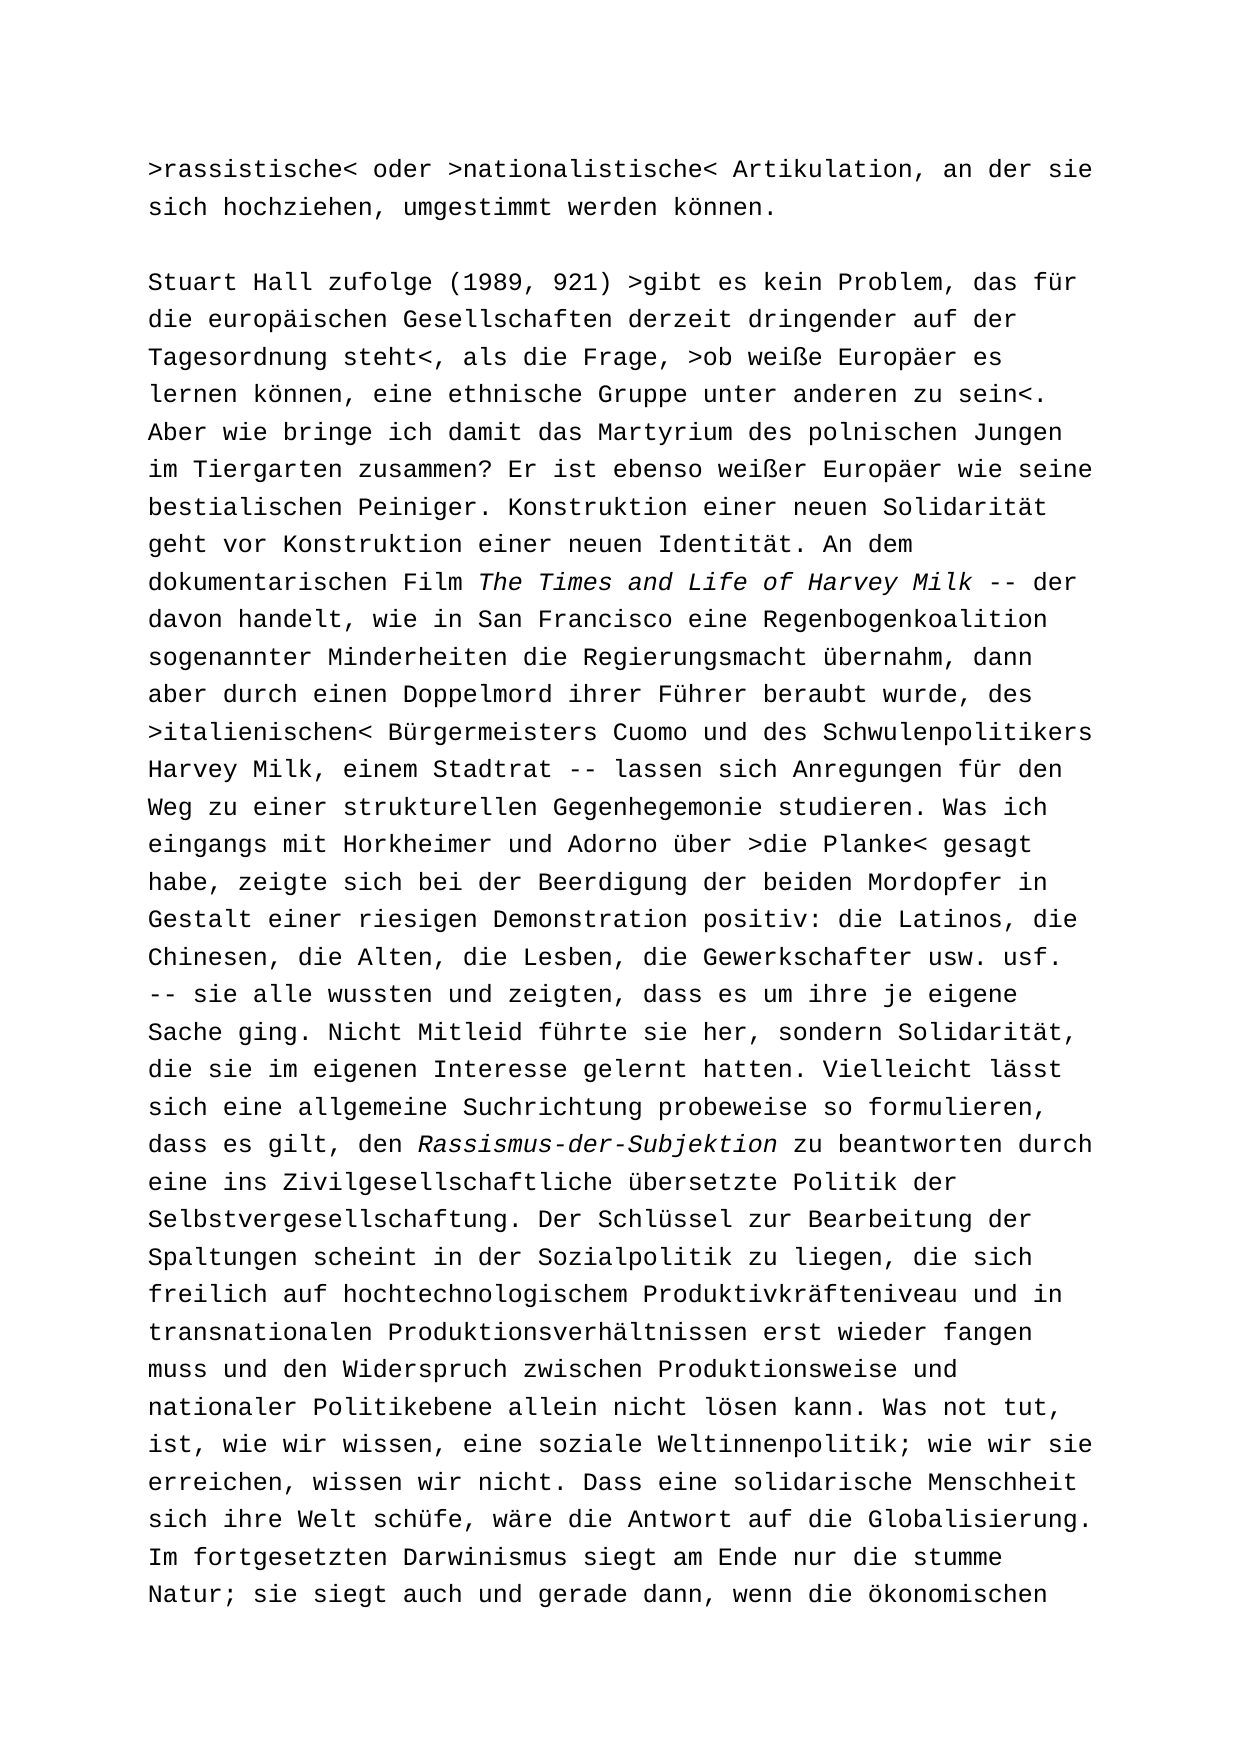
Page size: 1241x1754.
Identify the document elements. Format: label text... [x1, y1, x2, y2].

text >rassistische< oder >nationalistische< Artikulation, an der sie sich hochziehen, umgestimmt werden können. [148, 148, 1093, 223]
text Stuart Hall zufolge (1989, 921) >gibt es kein Problem, das für die europäischen Gesellschaften derzeit dringender auf der Tagesordnung steht<, als die Frage, >ob weiße Europäer es lernen können, eine ethnische Gruppe unter anderen zu sein<. Aber wie bringe ich damit das Martyrium des polnischen Jungen im Tiergarten zusammen? Er ist ebenso weißer Europäer wie seine bestialischen Peiniger. Konstruktion einer neuen Solidarität geht vor Konstruktion einer neuen Identität. An dem dokumentarischen Film The Times and Life of Harvey Milk -- der davon handelt, wie in San Francisco eine Regenbogenkoalition sogenannter Minderheiten die Regierungsmacht übernahm, dann aber durch einen Doppelmord ihrer Führer beraubt wurde, des >italienischen< Bürgermeisters Cuomo und des Schwulenpolitikers Harvey Milk, einem Stadtrat -- lassen sich Anregungen für den Weg zu einer strukturellen Gegenhegemonie studieren. Was ich eingangs mit Horkheimer und Adorno über >die Planke< gesagt habe, zeigte sich bei der Beerdigung der beiden Mordopfer in Gestalt einer riesigen Demonstration positiv: die Latinos, die Chinesen, die Alten, die Lesben, die Gewerkschafter usw. usf. -- sie alle wussten und zeigten, dass es um ihre je eigene Sache ging. Nicht Mitleid führte sie her, sondern Solidarität, die sie im eigenen Interesse gelernt hatten. Vielleicht lässt sich eine allgemeine Suchrichtung probeweise so formulieren, dass es gilt, den Rassismus-der-Subjektion zu beantworten durch eine ins Zivilgesellschaftliche übersetzte Politik der Selbstvergesellschaftung. Der Schlüssel zur Bearbeitung der Spaltungen scheint in der Sozialpolitik zu liegen, die sich freilich auf hochtechnologischem Produktivkräfteniveau und in transnationalen Produktionsverhältnissen erst wieder fangen muss und den Widerspruch zwischen Produktionsweise und nationaler Politikebene allein nicht lösen kann. Was not tut, ist, wie wir wissen, eine soziale Weltinnenpolitik; wie wir sie erreichen, wissen wir nicht. Dass eine solidarische Menschheit sich ihre Welt schüfe, wäre die Antwort auf die Globalisierung. Im fortgesetzten Darwinismus siegt am Ende nur die stumme Natur; sie siegt auch und gerade dann, wenn die ökonomischen [148, 260, 1093, 1610]
